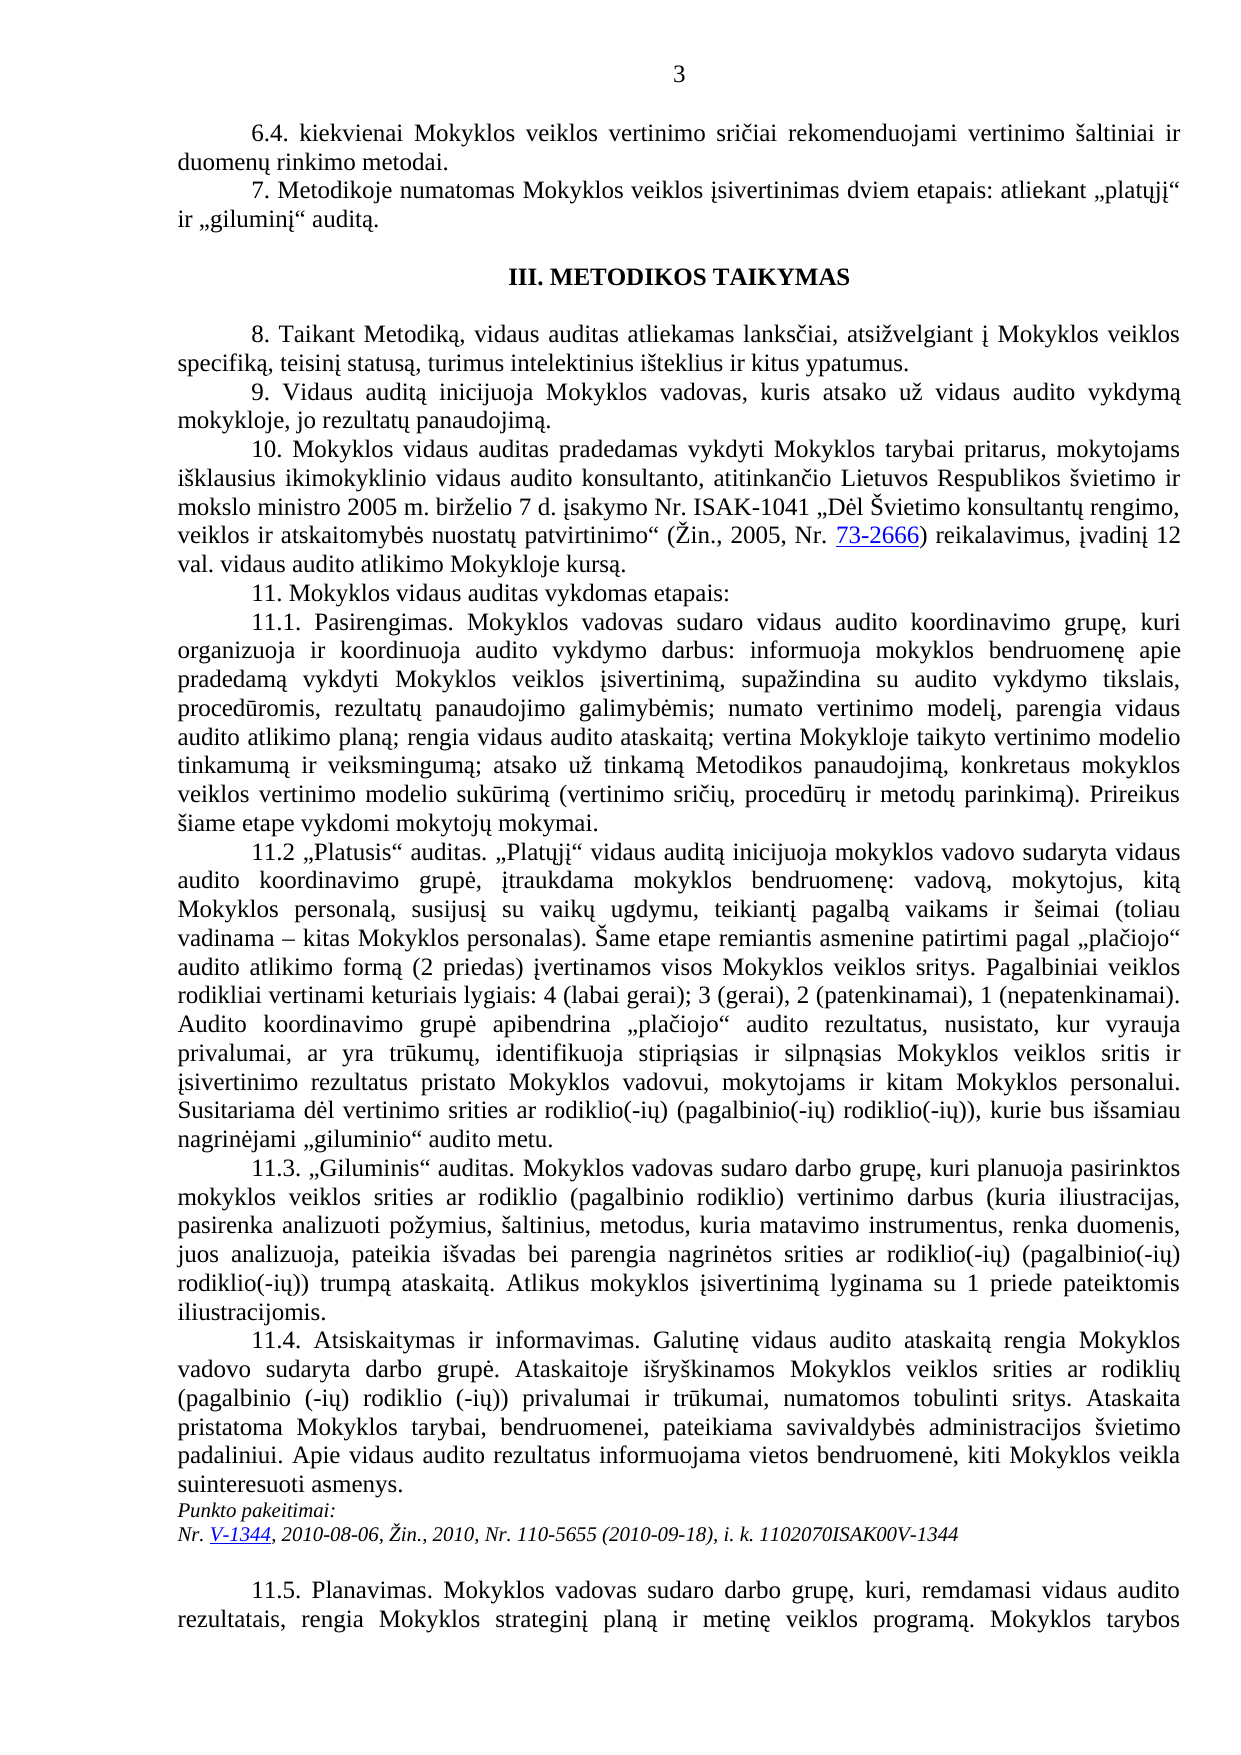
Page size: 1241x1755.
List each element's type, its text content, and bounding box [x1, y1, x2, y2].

text 8. Taikant Metodiką, vidaus auditas atliekamas lanksčiai, atsižvelgiant į Mokyklos veiklos specifiką, teisinį statusą, turimus intelektinius išteklius ir kitus ypatumus. [177, 319, 1181, 377]
text 11.3. „Giluminis“ auditas. Mokyklos vadovas sudaro darbo grupę, kuri planuoja pasirinktos mokyklos veiklos srities ar rodiklio (pagalbinio rodiklio) vertinimo darbus (kuria iliustracijas, pasirenka analizuoti požymius, šaltinius, metodus, kuria matavimo instrumentus, renka duomenis, juos analizuoja, pateikia išvadas bei parengia nagrinėtos srities ar rodiklio(-ių) (pagalbinio(-ių) rodiklio(-ių)) trumpą ataskaitą. Atlikus mokyklos įsivertinimą lyginama su 1 priede pateiktomis iliustracijomis. [177, 1153, 1181, 1326]
text 10. Mokyklos vidaus auditas pradedamas vykdyti Mokyklos tarybai pritarus, mokytojams išklausius ikimokyklinio vidaus audito konsultanto, atitinkančio Lietuvos Respublikos švietimo ir mokslo ministro 2005 m. birželio 7 d. įsakymo Nr. ISAK-1041 „Dėl Švietimo konsultantų rengimo, veiklos ir atskaitomybės nuostatų patvirtinimo“ (Žin., 2005, Nr. 73-2666) reikalavimus, įvadinį 12 val. vidaus audito atlikimo Mokykloje kursą. [177, 434, 1181, 578]
text 9. Vidaus auditą inicijuoja Mokyklos vadovas, kuris atsako už vidaus audito vykdymą mokykloje, jo rezultatų panaudojimą. [177, 377, 1181, 434]
text 11.5. Planavimas. Mokyklos vadovas sudaro darbo grupę, kuri, remdamasi vidaus audito rezultatais, rengia Mokyklos strateginį planą ir metinę veiklos programą. Mokyklos tarybos [177, 1575, 1181, 1632]
text 11. Mokyklos vidaus auditas vykdomas etapais: [177, 578, 1181, 607]
text 11.2 „Platusis“ auditas. „Platųjį“ vidaus auditą inicijuoja mokyklos vadovo sudaryta vidaus audito koordinavimo grupė, įtraukdama mokyklos bendruomenę: vadovą, mokytojus, kitą Mokyklos personalą, susijusį su vaikų ugdymu, teikiantį pagalbą vaikams ir šeimai (toliau vadinama – kitas Mokyklos personalas). Šame etape remiantis asmenine patirtimi pagal „plačiojo“ audito atlikimo formą (2 priedas) įvertinamos visos Mokyklos veiklos sritys. Pagalbiniai veiklos rodikliai vertinami keturiais lygiais: 4 (labai gerai); 3 (gerai), 2 (patenkinamai), 1 (nepatenkinamai). Audito koordinavimo grupė apibendrina „plačiojo“ audito rezultatus, nusistato, kur vyrauja privalumai, ar yra trūkumų, identifikuoja stipriąsias ir silpnąsias Mokyklos veiklos sritis ir įsivertinimo rezultatus pristato Mokyklos vadovui, mokytojams ir kitam Mokyklos personalui. Susitariama dėl vertinimo srities ar rodiklio(-ių) (pagalbinio(-ių) rodiklio(-ių)), kurie bus išsamiau nagrinėjami „giluminio“ audito metu. [177, 837, 1181, 1153]
text Nr. V-1344, 2010-08-06, Žin., 2010, Nr. 110-5655 (2010-09-18), i. k. 1102070ISAK00V-1344 [177, 1522, 1181, 1546]
text 11.4. Atsiskaitymas ir informavimas. Galutinę vidaus audito ataskaitą rengia Mokyklos vadovo sudaryta darbo grupė. Ataskaitoje išryškinamos Mokyklos veiklos srities ar rodiklių (pagalbinio (-ių) rodiklio (-ių)) privalumai ir trūkumai, numatomos tobulinti sritys. Ataskaita pristatoma Mokyklos tarybai, bendruomenei, pateikiama savivaldybės administracijos švietimo padaliniui. Apie vidaus audito rezultatus informuojama vietos bendruomenė, kiti Mokyklos veikla suinteresuoti asmenys. [177, 1326, 1181, 1498]
text 7. Metodikoje numatomas Mokyklos veiklos įsivertinimas dviem etapais: atliekant „platųjį“ ir „giluminį“ auditą. [177, 176, 1181, 233]
text 11.1. Pasirengimas. Mokyklos vadovas sudaro vidaus audito koordinavimo grupę, kuri organizuoja ir koordinuoja audito vykdymo darbus: informuoja mokyklos bendruomenę apie pradedamą vykdyti Mokyklos veiklos įsivertinimą, supažindina su audito vykdymo tikslais, procedūromis, rezultatų panaudojimo galimybėmis; numato vertinimo modelį, parengia vidaus audito atlikimo planą; rengia vidaus audito ataskaitą; vertina Mokykloje taikyto vertinimo modelio tinkamumą ir veiksmingumą; atsako už tinkamą Metodikos panaudojimą, konkretaus mokyklos veiklos vertinimo modelio sukūrimą (vertinimo sričių, procedūrų ir metodų parinkimą). Prireikus šiame etape vykdomi mokytojų mokymai. [177, 607, 1181, 837]
text 6.4. kiekvienai Mokyklos veiklos vertinimo sričiai rekomenduojami vertinimo šaltiniai ir duomenų rinkimo metodai. [177, 118, 1181, 176]
text Punkto pakeitimai: [177, 1498, 1181, 1522]
text III. METODIKOS TAIKYMAS [177, 262, 1181, 291]
